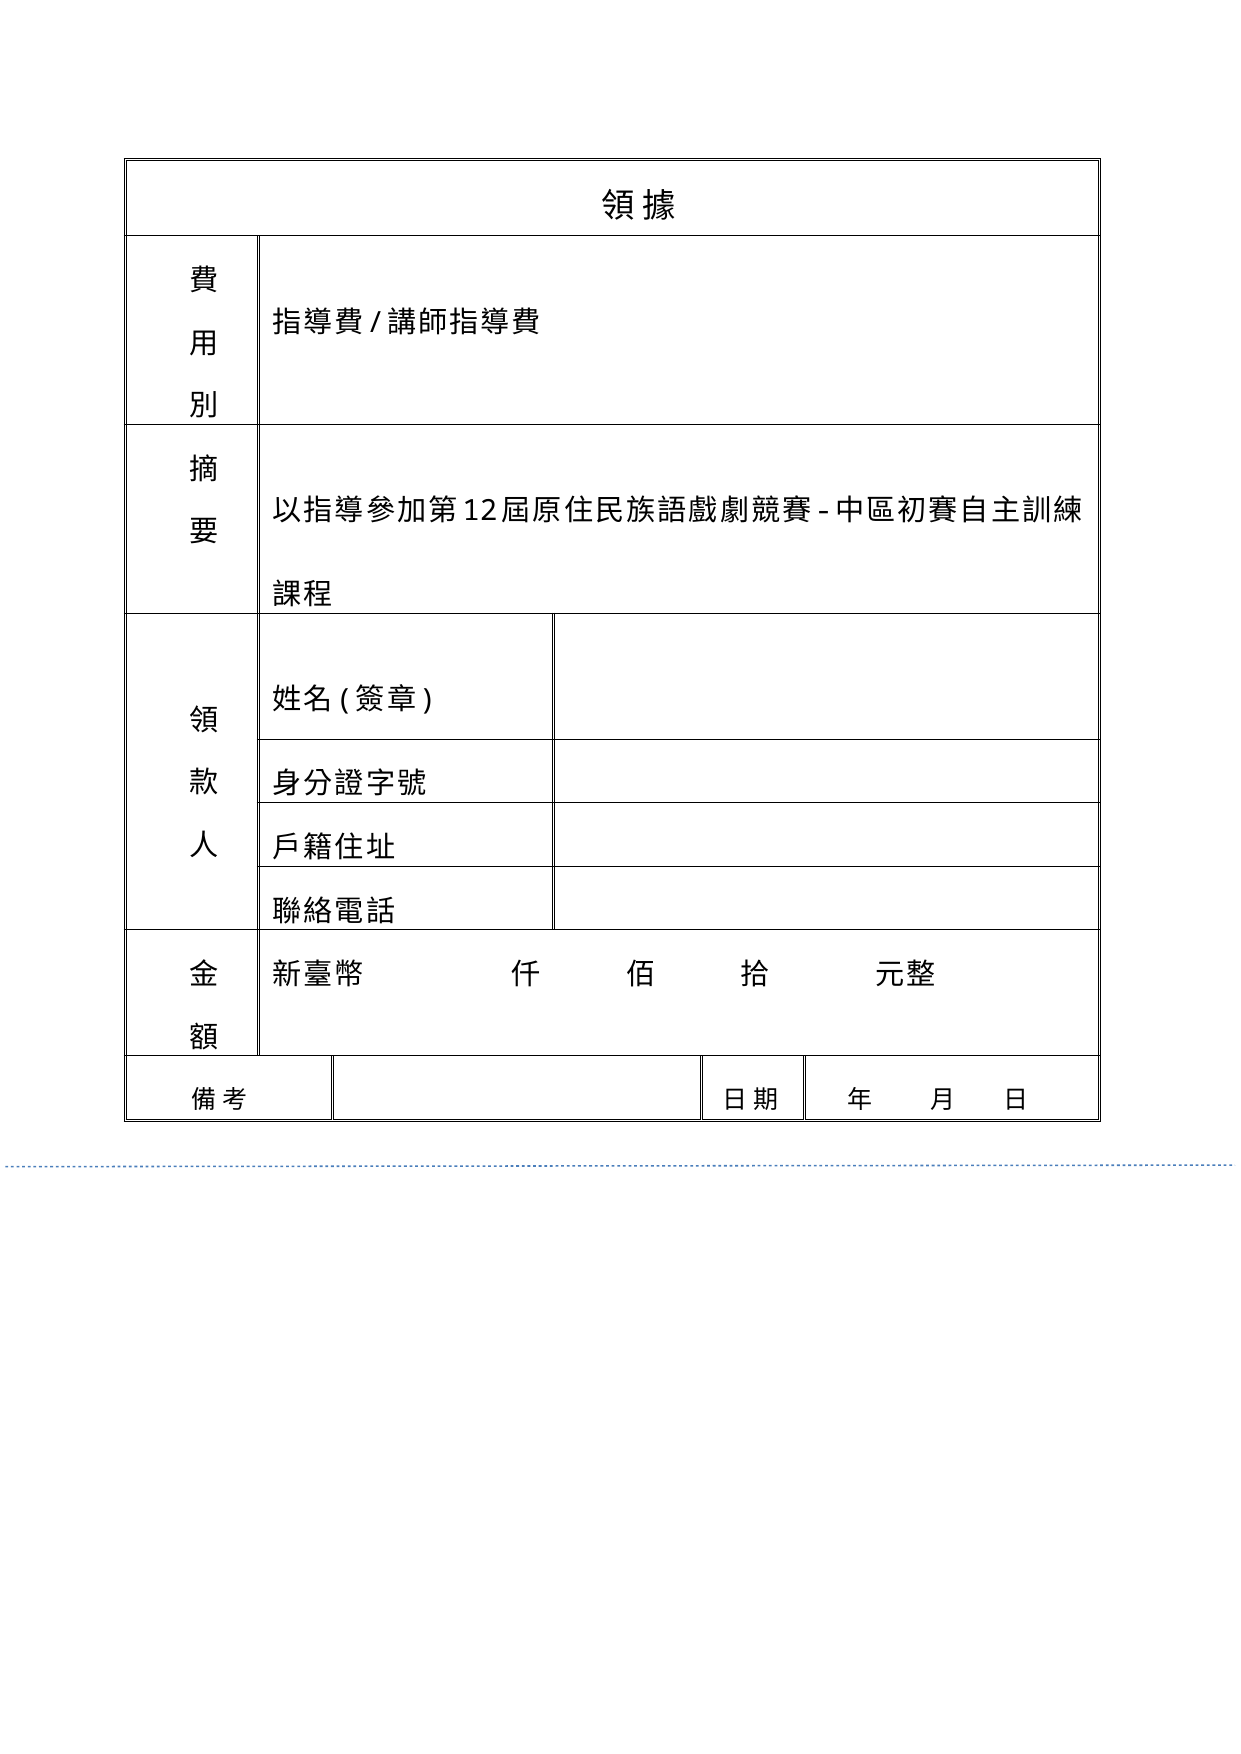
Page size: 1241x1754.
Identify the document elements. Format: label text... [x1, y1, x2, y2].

table_cell 戶籍住址 [260, 803, 552, 866]
table_cell 聯絡電話 [260, 867, 552, 929]
table_cell 年 月 日 [806, 1056, 1098, 1119]
table_cell 日期 [703, 1056, 803, 1119]
table_cell [555, 740, 1098, 802]
table_cell 以指導參加第12屆原住民族語戲劇競賽-中區初賽自主訓練課程 [260, 425, 1098, 612]
table_cell 備考 [127, 1056, 331, 1119]
table_cell 指導費/講師指導費 [260, 236, 1098, 424]
table_cell [555, 867, 1098, 929]
table_header 領據 [127, 161, 1098, 235]
table_cell 領款人 [127, 614, 257, 929]
table_cell 新臺幣 仟 佰 拾 元整 [260, 930, 1098, 1055]
table_cell 摘要 [127, 425, 257, 612]
table_cell [334, 1056, 700, 1119]
table_cell [555, 803, 1098, 866]
table_cell 費用別 [127, 236, 257, 424]
table_cell 金額 [127, 930, 257, 1055]
table_cell [555, 614, 1098, 738]
table_cell 身分證字號 [260, 740, 552, 802]
table_cell 姓名(簽章) [260, 614, 552, 738]
